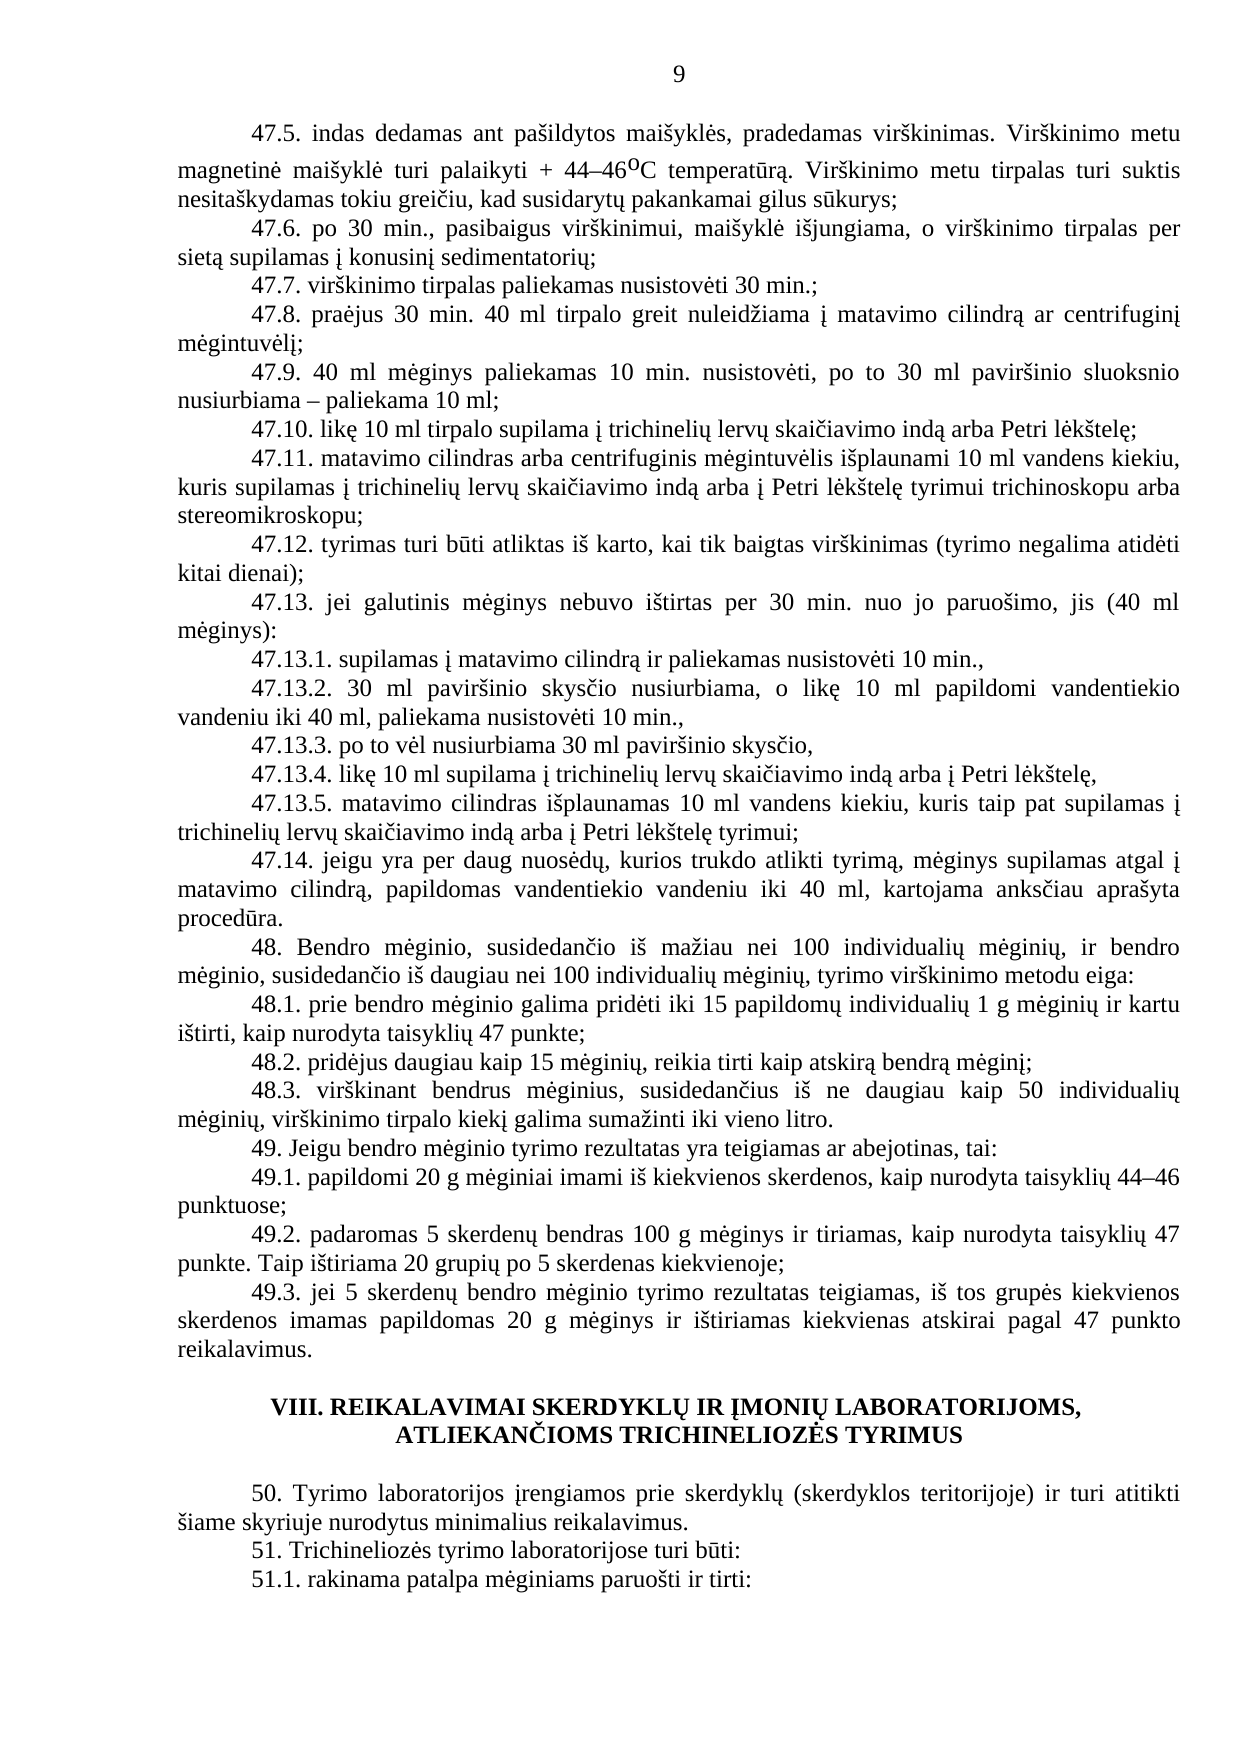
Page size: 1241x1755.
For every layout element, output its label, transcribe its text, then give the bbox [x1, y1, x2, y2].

text 49.1. papildomi 20 g mėginiai imami iš kiekvienos skerdenos, kaip nurodyta taisyklių 44–46 punktuose; [177, 1162, 1181, 1219]
text 47.11. matavimo cilindras arba centrifuginis mėgintuvėlis išplaunami 10 ml vandens kiekiu, kuris supilamas į trichinelių lervų skaičiavimo indą arba į Petri lėkštelę tyrimui trichinoskopu arba stereomikroskopu; [177, 443, 1181, 529]
text ATLIEKANČIOMS TRICHINELIOZĖS TYRIMUS [177, 1420, 1181, 1449]
text 48.2. pridėjus daugiau kaip 15 mėginių, reikia tirti kaip atskirą bendrą mėginį; [177, 1047, 1181, 1075]
text 50. Tyrimo laboratorijos įrengiamos prie skerdyklų (skerdyklos teritorijoje) ir turi atitikti šiame skyriuje nurodytus minimalius reikalavimus. [177, 1478, 1181, 1535]
text 47.14. jeigu yra per daug nuosėdų, kurios trukdo atlikti tyrimą, mėginys supilamas atgal į matavimo cilindrą, papildomas vandentiekio vandeniu iki 40 ml, kartojama anksčiau aprašyta procedūra. [177, 845, 1181, 932]
text 47.13. jei galutinis mėginys nebuvo ištirtas per 30 min. nuo jo paruošimo, jis (40 ml mėginys): [177, 587, 1181, 644]
text 47.7. virškinimo tirpalas paliekamas nusistovėti 30 min.; [177, 270, 1181, 299]
text 47.13.1. supilamas į matavimo cilindrą ir paliekamas nusistovėti 10 min., [177, 644, 1181, 673]
text 51. Trichineliozės tyrimo laboratorijose turi būti: [177, 1535, 1181, 1564]
text 47.12. tyrimas turi būti atliktas iš karto, kai tik baigtas virškinimas (tyrimo negalima atidėti kitai dienai); [177, 529, 1181, 587]
text 48. Bendro mėginio, susidedančio iš mažiau nei 100 individualių mėginių, ir bendro mėginio, susidedančio iš daugiau nei 100 individualių mėginių, tyrimo virškinimo metodu eiga: [177, 932, 1181, 989]
text 47.8. praėjus 30 min. 40 ml tirpalo greit nuleidžiama į matavimo cilindrą ar centrifuginį mėgintuvėlį; [177, 299, 1181, 357]
text 47.10. likę 10 ml tirpalo supilama į trichinelių lervų skaičiavimo indą arba Petri lėkštelę; [177, 414, 1181, 443]
text 48.3. virškinant bendrus mėginius, susidedančius iš ne daugiau kaip 50 individualių mėginių, virškinimo tirpalo kiekį galima sumažinti iki vieno litro. [177, 1075, 1181, 1133]
text VIII. REIKALAVIMAI SKERDYKLŲ IR ĮMONIŲ LABORATORIJOMS, [177, 1392, 1181, 1420]
text 48.1. prie bendro mėginio galima pridėti iki 15 papildomų individualių 1 g mėginių ir kartu ištirti, kaip nurodyta taisyklių 47 punkte; [177, 989, 1181, 1047]
text 47.6. po 30 min., pasibaigus virškinimui, maišyklė išjungiama, o virškinimo tirpalas per sietą supilamas į konusinį sedimentatorių; [177, 213, 1181, 270]
text 47.13.5. matavimo cilindras išplaunamas 10 ml vandens kiekiu, kuris taip pat supilamas į trichinelių lervų skaičiavimo indą arba į Petri lėkštelę tyrimui; [177, 788, 1181, 845]
text 47.13.2. 30 ml paviršinio skysčio nusiurbiama, o likę 10 ml papildomi vandentiekio vandeniu iki 40 ml, paliekama nusistovėti 10 min., [177, 673, 1181, 730]
text 49.3. jei 5 skerdenų bendro mėginio tyrimo rezultatas teigiamas, iš tos grupės kiekvienos skerdenos imamas papildomas 20 g mėginys ir ištiriamas kiekvienas atskirai pagal 47 punkto reikalavimus. [177, 1277, 1181, 1363]
text 49.2. padaromas 5 skerdenų bendras 100 g mėginys ir tiriamas, kaip nurodyta taisyklių 47 punkte. Taip ištiriama 20 grupių po 5 skerdenas kiekvienoje; [177, 1219, 1181, 1277]
text 47.9. 40 ml mėginys paliekamas 10 min. nusistovėti, po to 30 ml paviršinio sluoksnio nusiurbiama – paliekama 10 ml; [177, 357, 1181, 414]
text 49. Jeigu bendro mėginio tyrimo rezultatas yra teigiamas ar abejotinas, tai: [177, 1133, 1181, 1162]
text 47.13.4. likę 10 ml supilama į trichinelių lervų skaičiavimo indą arba į Petri lėkštelę, [177, 759, 1181, 788]
text 51.1. rakinama patalpa mėginiams paruošti ir tirti: [177, 1564, 1181, 1593]
text 47.13.3. po to vėl nusiurbiama 30 ml paviršinio skysčio, [177, 730, 1181, 759]
text 47.5. indas dedamas ant pašildytos maišyklės, pradedamas virškinimas. Virškinimo metu magnetinė maišyklė turi palaikyti + 44–46oC temperatūrą. Virškinimo metu tirpalas turi suktis nesitaškydamas tokiu greičiu, kad susidarytų pakankamai gilus sūkurys; [177, 118, 1181, 213]
